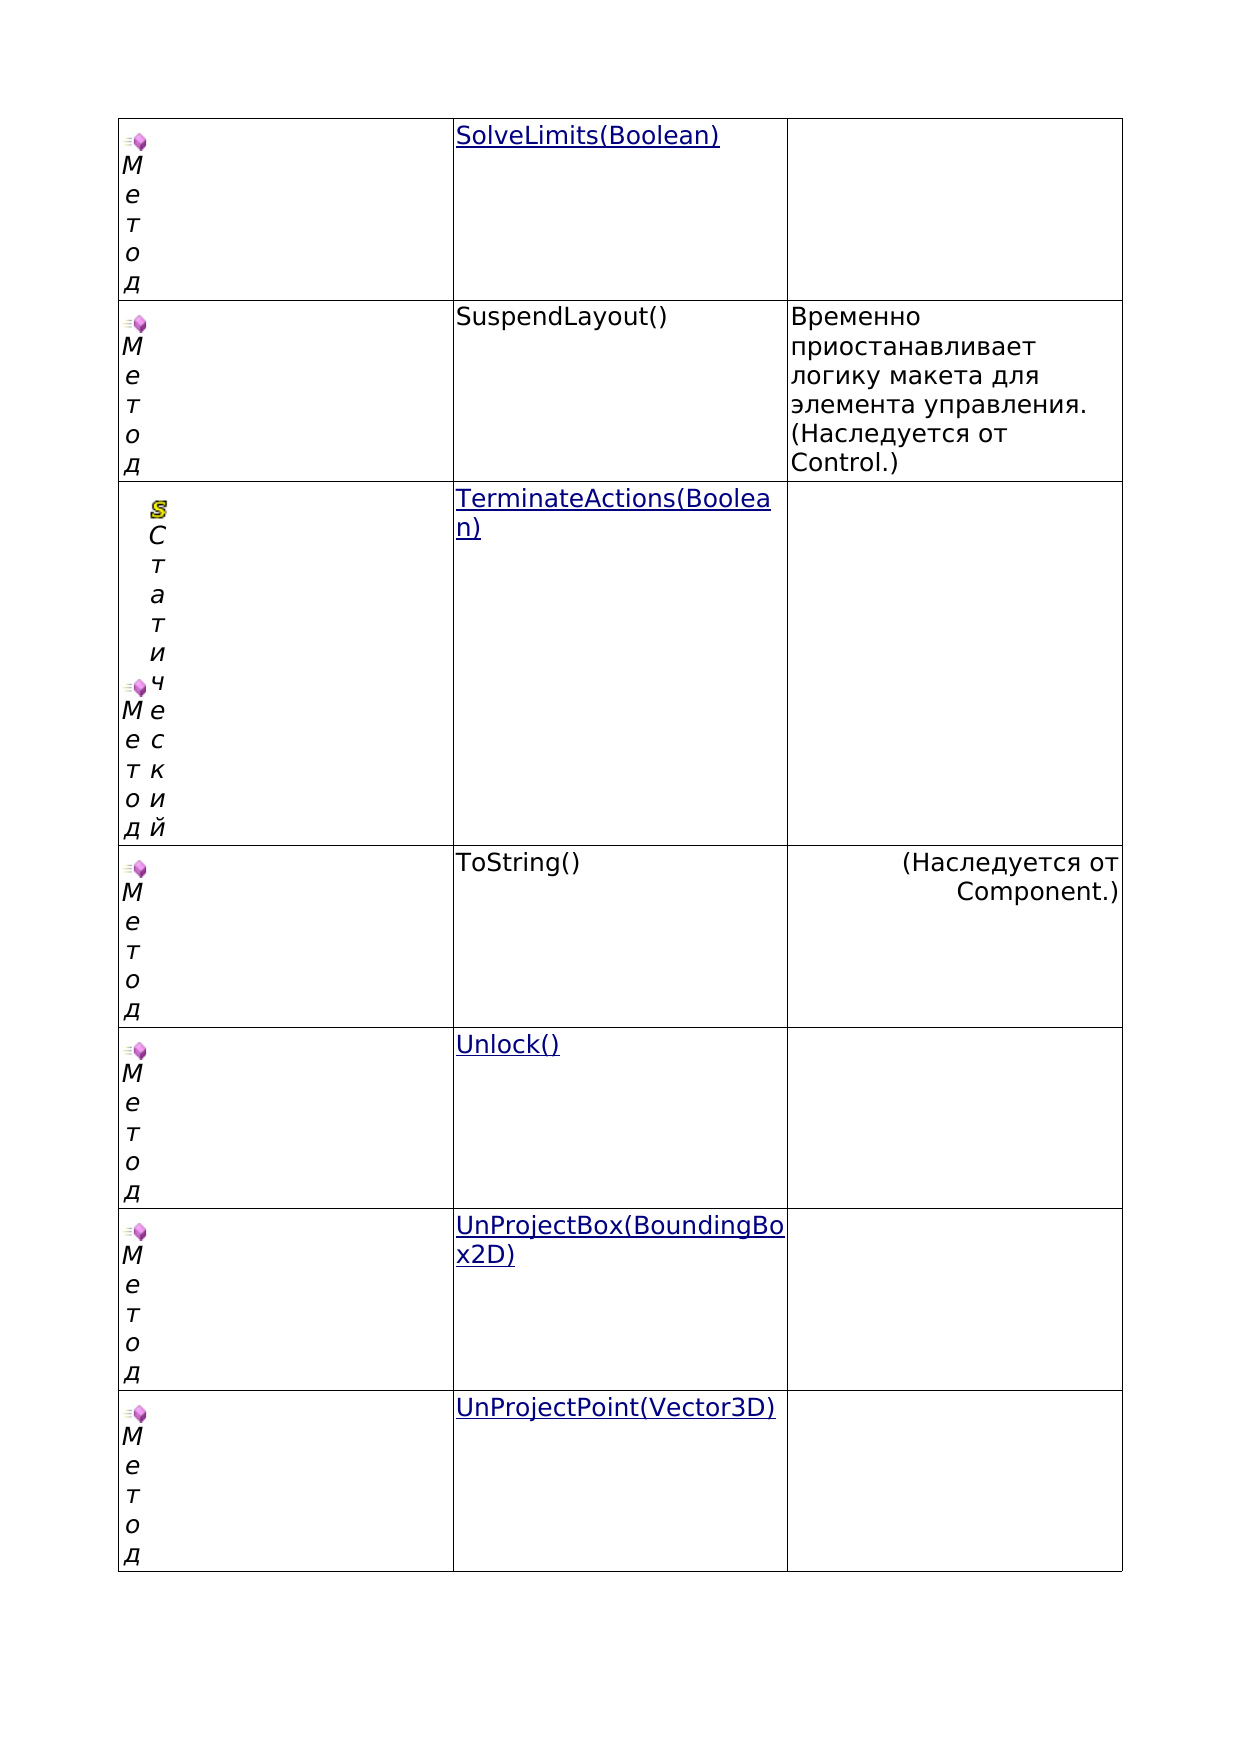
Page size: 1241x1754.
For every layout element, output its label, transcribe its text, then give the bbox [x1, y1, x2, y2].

table_cell Unlock() [454, 1028, 787, 1208]
picture [121, 1223, 147, 1241]
table_cell [788, 1209, 1122, 1390]
picture [146, 496, 172, 522]
table_cell [119, 1028, 453, 1208]
table_cell SuspendLayout() [454, 301, 787, 481]
table_cell (Наследуется от Component.) [788, 846, 1122, 1027]
table_cell [788, 1028, 1122, 1208]
table_cell Временно приостанавливает логику макета для элемента управления. (Наследуется от Control.) [788, 301, 1122, 481]
table_cell [119, 1209, 453, 1390]
table_cell [119, 1391, 453, 1571]
picture [121, 1042, 147, 1060]
table_cell [119, 846, 453, 1027]
table_cell [119, 482, 453, 845]
picture [121, 1405, 147, 1423]
picture [121, 133, 147, 151]
picture [121, 315, 147, 333]
table_cell [788, 1391, 1122, 1571]
table_cell [119, 301, 453, 481]
table_cell [788, 482, 1122, 845]
table_cell [788, 119, 1122, 299]
table_cell UnProjectBox(BoundingBox2D) [454, 1209, 787, 1390]
picture [121, 860, 147, 878]
table_cell SolveLimits(Boolean) [454, 119, 787, 299]
table_cell [119, 119, 453, 299]
table_cell UnProjectPoint(Vector3D) [454, 1391, 787, 1571]
table_cell TerminateActions(Boolean) [454, 482, 787, 845]
table_cell ToString() [454, 846, 787, 1027]
picture [121, 679, 146, 697]
